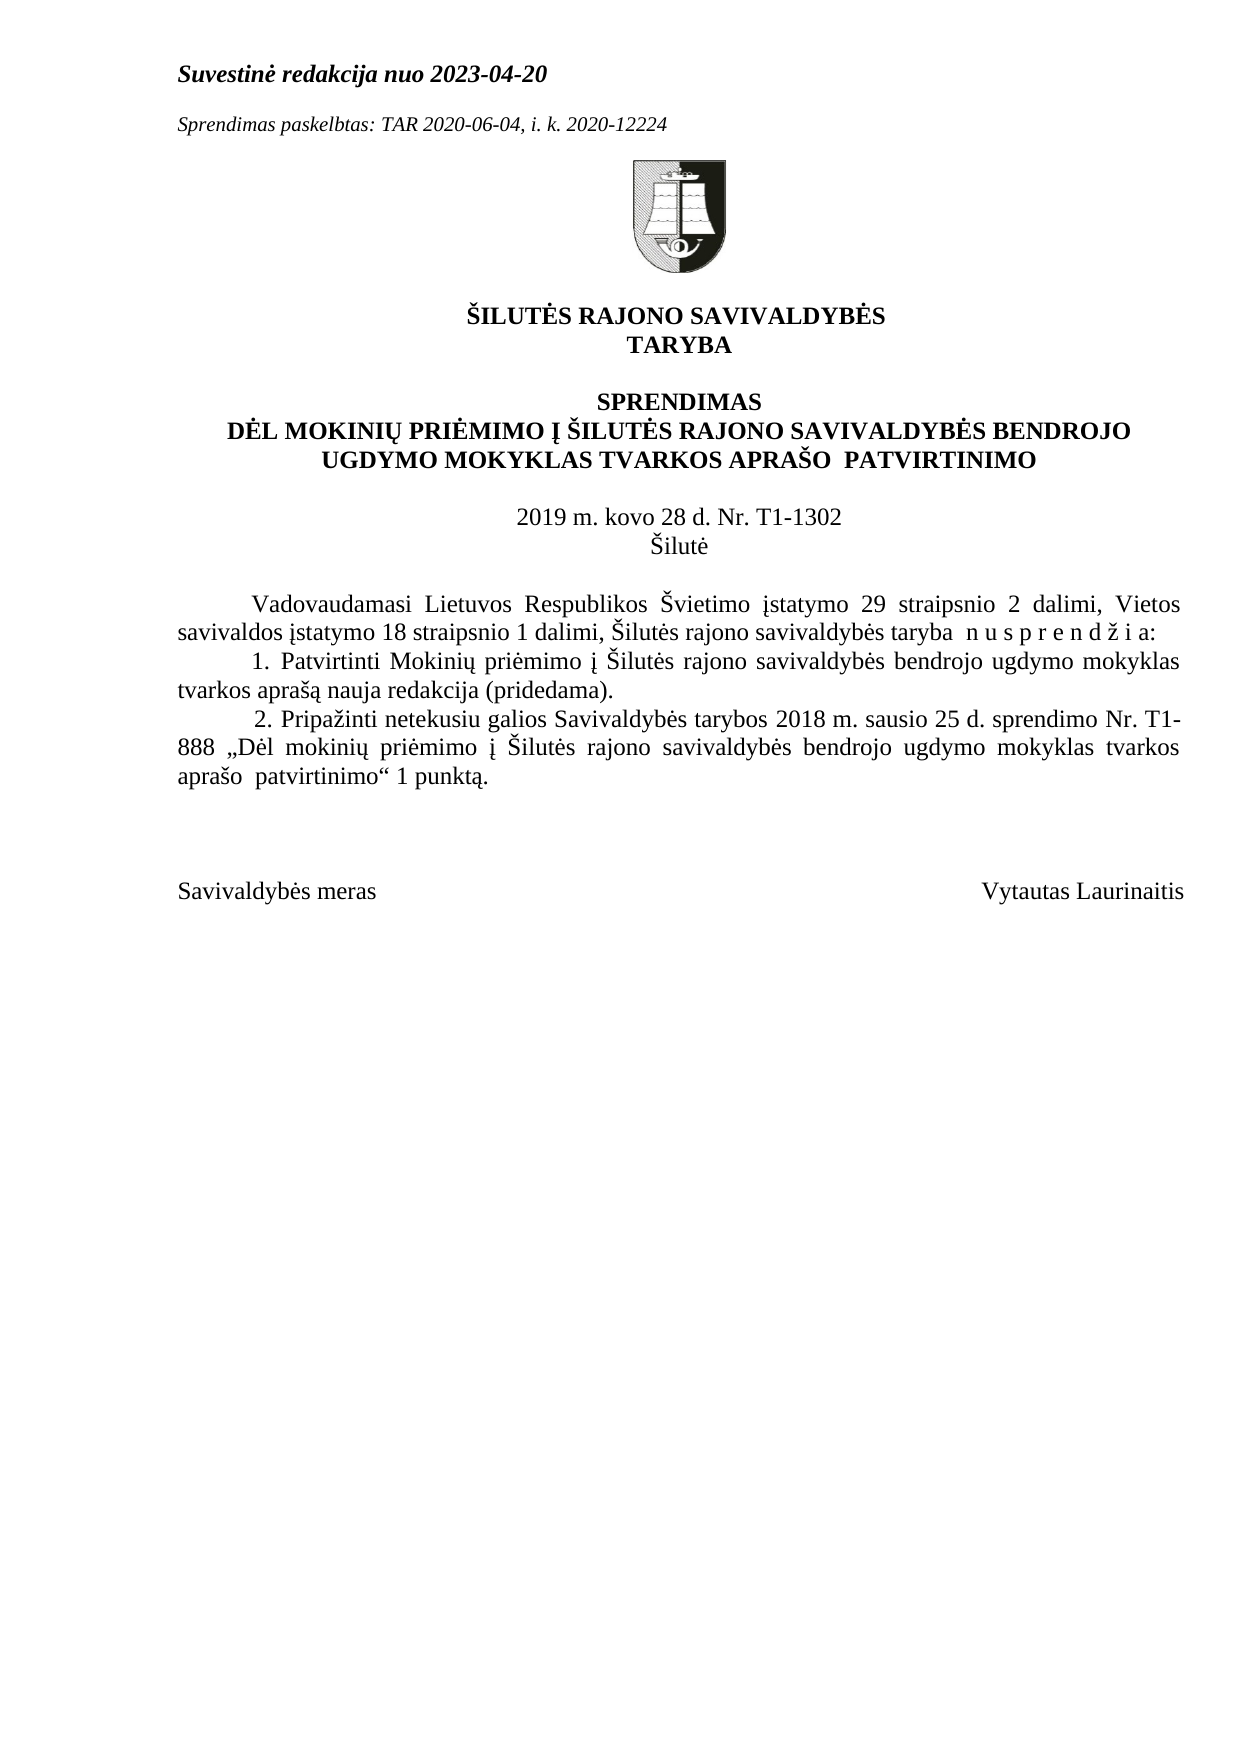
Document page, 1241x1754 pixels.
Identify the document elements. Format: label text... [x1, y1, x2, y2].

text ŠILUTĖS RAJONO savivaldybės [177, 301, 1181, 330]
text Sprendimas paskelbtas: TAR 2020-06-04, i. k. 2020-12224 [177, 112, 1181, 136]
text Savivaldybės meras Vytautas Laurinaitis [177, 876, 1185, 905]
text 2019 m. kovo 28 d. Nr. T1-1302 [177, 502, 1181, 531]
text 1. Patvirtinti Mokinių priėmimo į Šilutės rajono savivaldybės bendrojo ugdymo mokyklas tvarkos aprašą nauja redakcija (pridedama). [177, 646, 1181, 704]
text Vadovaudamasi Lietuvos Respublikos Švietimo įstatymo 29 straipsnio 2 dalimi, Vietos savivaldos įstatymo 18 straipsnio 1 dalimi, Šilutės rajono savivaldybės taryba nusprendžia: [177, 589, 1181, 646]
subtitle Šilutė [177, 531, 1181, 560]
text taryba [177, 330, 1181, 359]
text 2. Pripažinti netekusiu galios Savivaldybės tarybos 2018 m. sausio 25 d. sprendimo Nr. T1-888 „Dėl mokinių priėmimo į Šilutės rajono savivaldybės bendrojo ugdymo mokyklas tvarkos aprašo patvirtinimo“ 1 punktą. [177, 704, 1181, 790]
text DĖL MOKINIŲ PRIĖMIMO Į ŠILUTĖS RAJONO SAVIVALDYBĖS BENDROJO UGDYMO MOKYKLAS TVARKOS APRAŠO PATVIRTINIMO [177, 416, 1181, 474]
text SPRENDIMAS [177, 387, 1181, 416]
text Suvestinė redakcija nuo 2023-04-20 [177, 59, 1181, 88]
